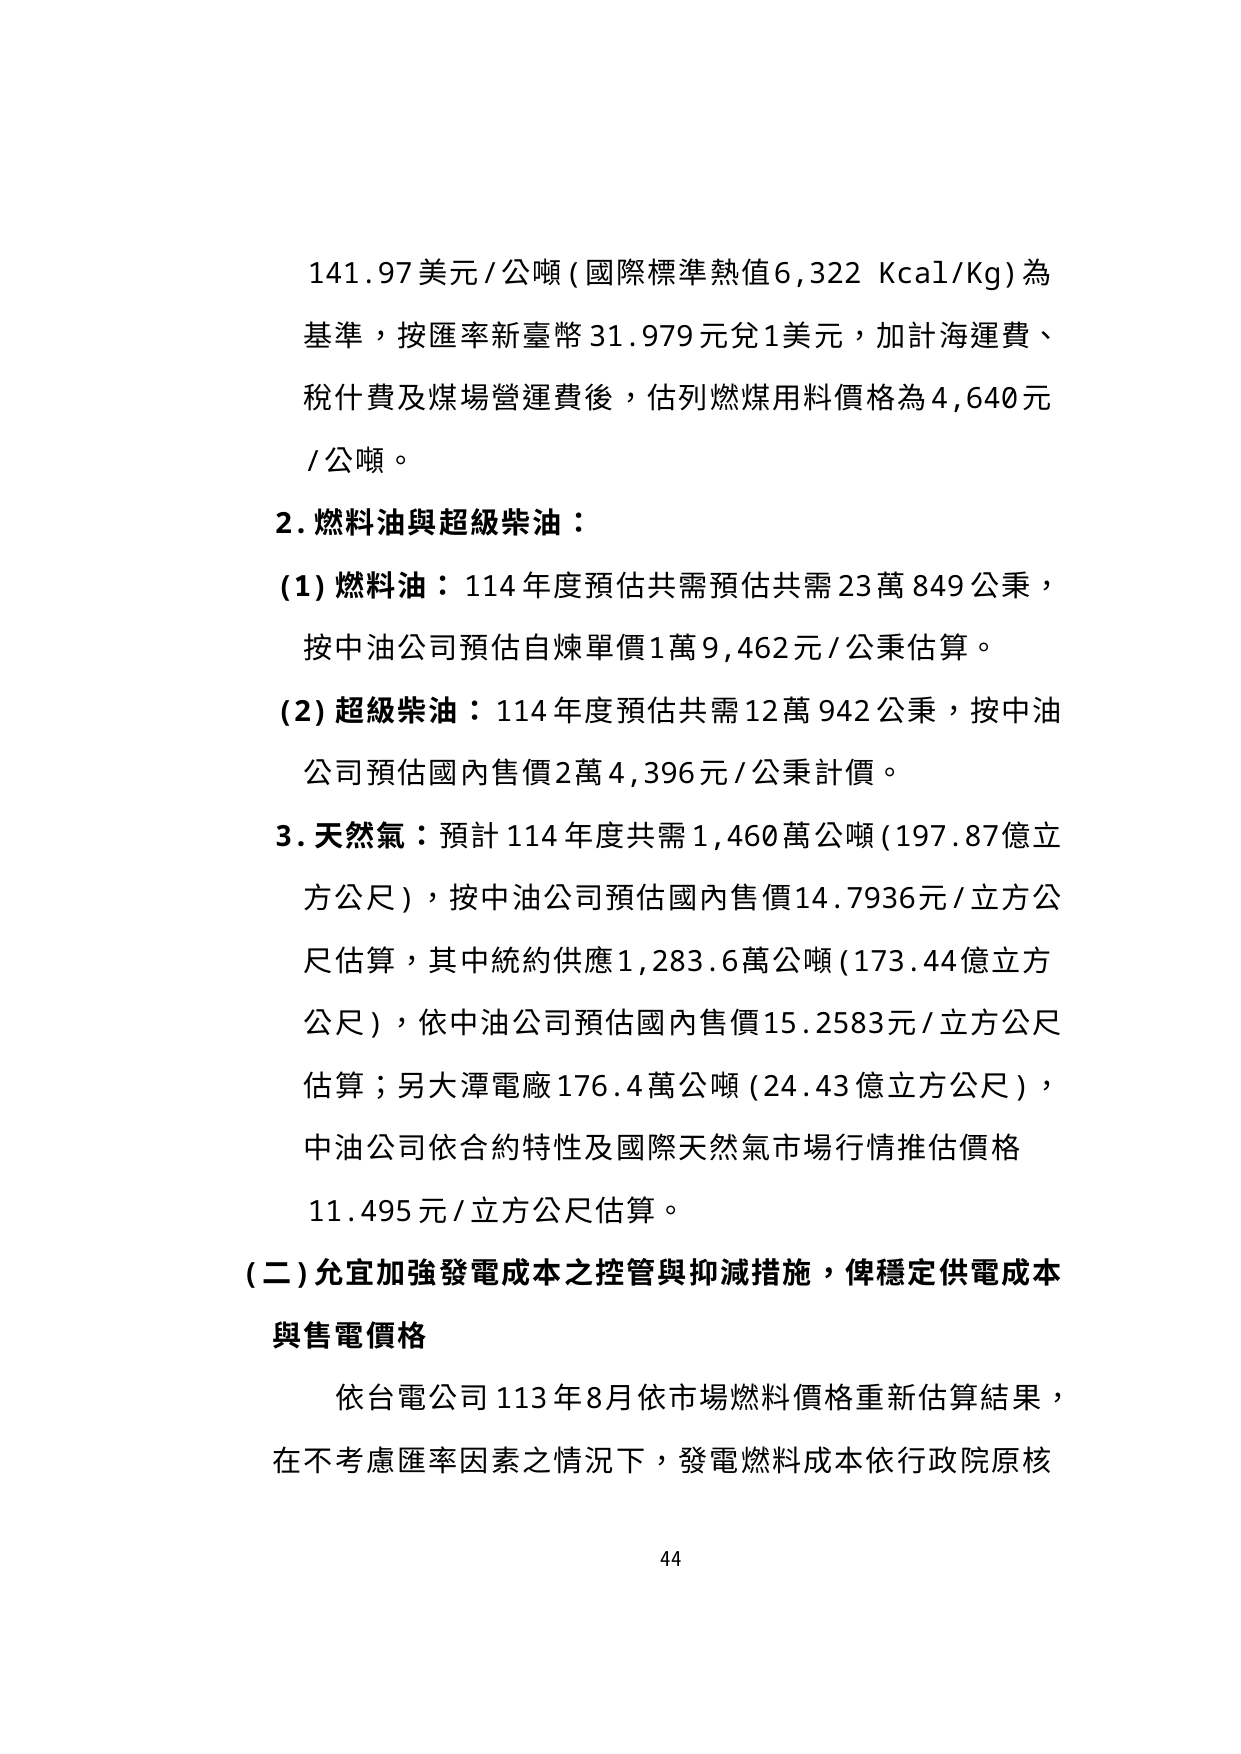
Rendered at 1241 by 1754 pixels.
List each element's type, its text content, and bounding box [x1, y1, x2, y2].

text 2.燃料油與超級柴油： [266, 479, 1063, 542]
text (1)燃料油：114年度預估共需預估共需23萬849公秉，按中油公司預估自煉單價1萬9,462元/公秉估算。 [266, 542, 1063, 667]
text 3.天然氣：預計114年度共需1,460萬公噸(197.87億立方公尺)，按中油公司預估國內售價14.7936元/立方公尺估算，其中統約供應1,283.6萬公噸(173.44億立方公尺)，依中油公司預估國內售價15.2583元/立方公尺估算；另大潭電廠176.4萬公噸(24.43億立方公尺)，中油公司依合約特性及國際天然氣市場行情推估價格11.495元/立方公尺估算。 [266, 792, 1063, 1229]
text (2)超級柴油：114年度預估共需12萬942公秉，按中油公司預估國內售價2萬4,396元/公秉計價。 [266, 667, 1063, 792]
text 依台電公司113年8月依市場燃料價格重新估算結果，在不考慮匯率因素之情況下，發電燃料成本依行政院原核定設算匯率(新臺幣31.979元兌1美元)計算，其中除天然氣之市場價格低於114年度預算案預估價格外，其餘各項燃料成本皆高於預估值，增減核算後，重估成本較114年度預算案原預估成本減少32.41億元(詳表1)，惟考量近期新臺幣兌美元匯率較原設算匯率趨貶，恐促使燃料成本增加。謹說明如下： [266, 1354, 1063, 1479]
text 141.97美元/公噸(國際標準熱值6,322 Kcal/Kg)為基準，按匯率新臺幣31.979元兌1美元，加計海運費、稅什費及煤場營運費後，估列燃煤用料價格為4,640元/公噸。 [266, 229, 1063, 479]
text (二)允宜加強發電成本之控管與抑減措施，俾穩定供電成本與售電價格 [236, 1229, 1063, 1354]
